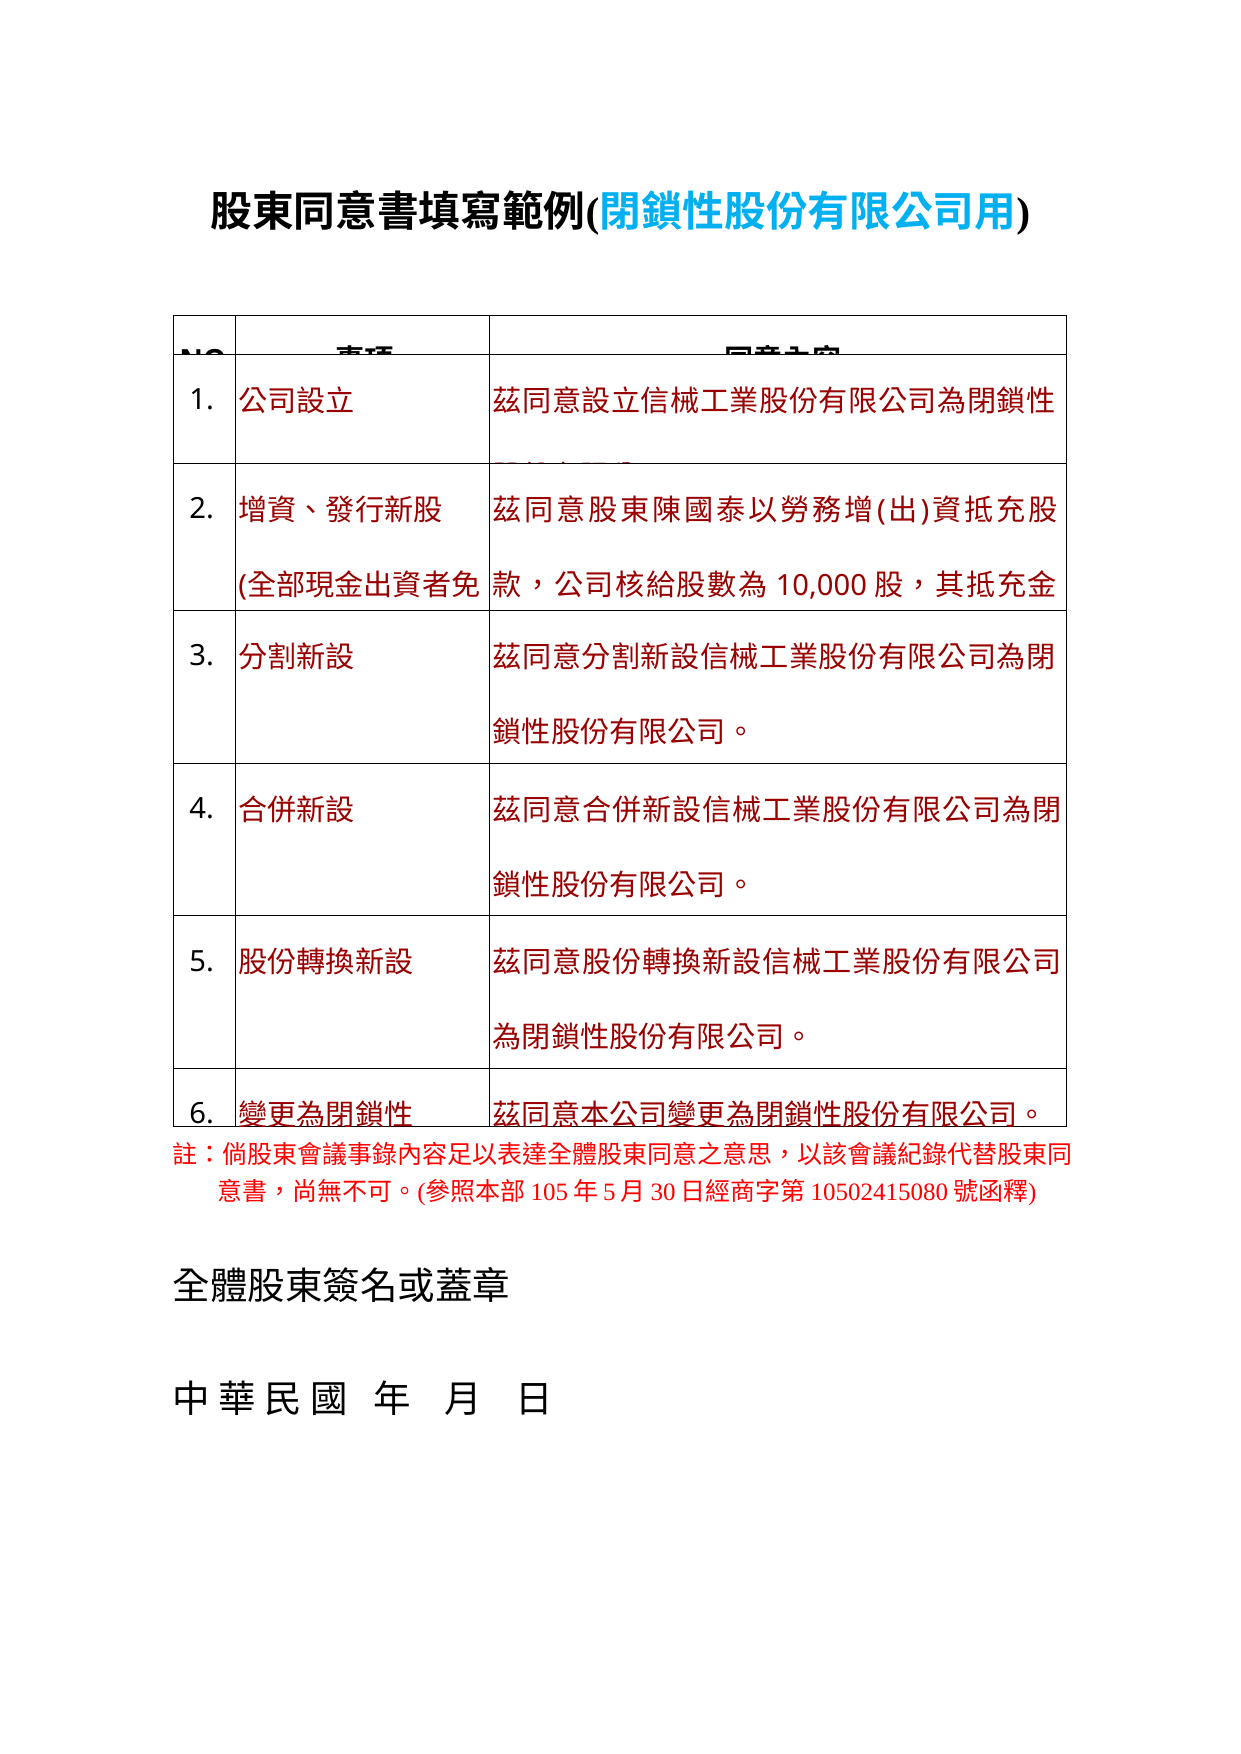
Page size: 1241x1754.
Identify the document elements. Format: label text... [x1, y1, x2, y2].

table_cell 1. [174, 355, 235, 462]
table_cell 茲同意合併新設信械工業股份有限公司為閉鎖性股份有限公司。 [490, 764, 1066, 915]
table_cell 6. [174, 1069, 235, 1126]
table_cell 茲同意分割新設信械工業股份有限公司為閉鎖性股份有限公司。 [490, 611, 1066, 762]
table_cell 茲同意股份轉換新設信械工業股份有限公司為閉鎖性股份有限公司。 [490, 916, 1066, 1068]
text 中 華 民 國 年 月 日 [173, 1352, 1073, 1427]
table_cell 分割新設 [236, 611, 489, 762]
table_cell 3. [174, 611, 235, 762]
table_header NO [174, 316, 235, 353]
text 全體股東簽名或蓋章 [173, 1240, 1073, 1315]
table_cell 茲同意本公司變更為閉鎖性股份有限公司。 [490, 1069, 1066, 1126]
text 股東同意書填寫範例(閉鎖性股份有限公司用) [187, 164, 1053, 239]
table_cell 茲同意設立信械工業股份有限公司為閉鎖性股份有限公司。 [490, 355, 1066, 462]
table_header 事項 [236, 316, 489, 353]
table_cell 公司設立 [236, 355, 489, 462]
table_cell 5. [174, 916, 235, 1068]
text 註：倘股東會議事錄內容足以表達全體股東同意之意思，以該會議紀錄代替股東同意書，尚無不可。(參照本部105年5月30日經商字第10502415080號函釋) [173, 1127, 1073, 1202]
table_cell 合併新設 [236, 764, 489, 915]
table_header 同意內容 [490, 316, 1066, 353]
table_cell 變更為閉鎖性 [236, 1069, 489, 1126]
table_cell 增資、發行新股 (全部現金出資者免付) [236, 464, 489, 610]
table_cell 2. [174, 464, 235, 610]
table_cell 股份轉換新設 [236, 916, 489, 1068]
table_cell 4. [174, 764, 235, 915]
table_cell 茲同意股東陳國泰以勞務增(出)資抵充股款，公司核給股數為10,000股，其抵充金額為100,000元。 [490, 464, 1066, 610]
